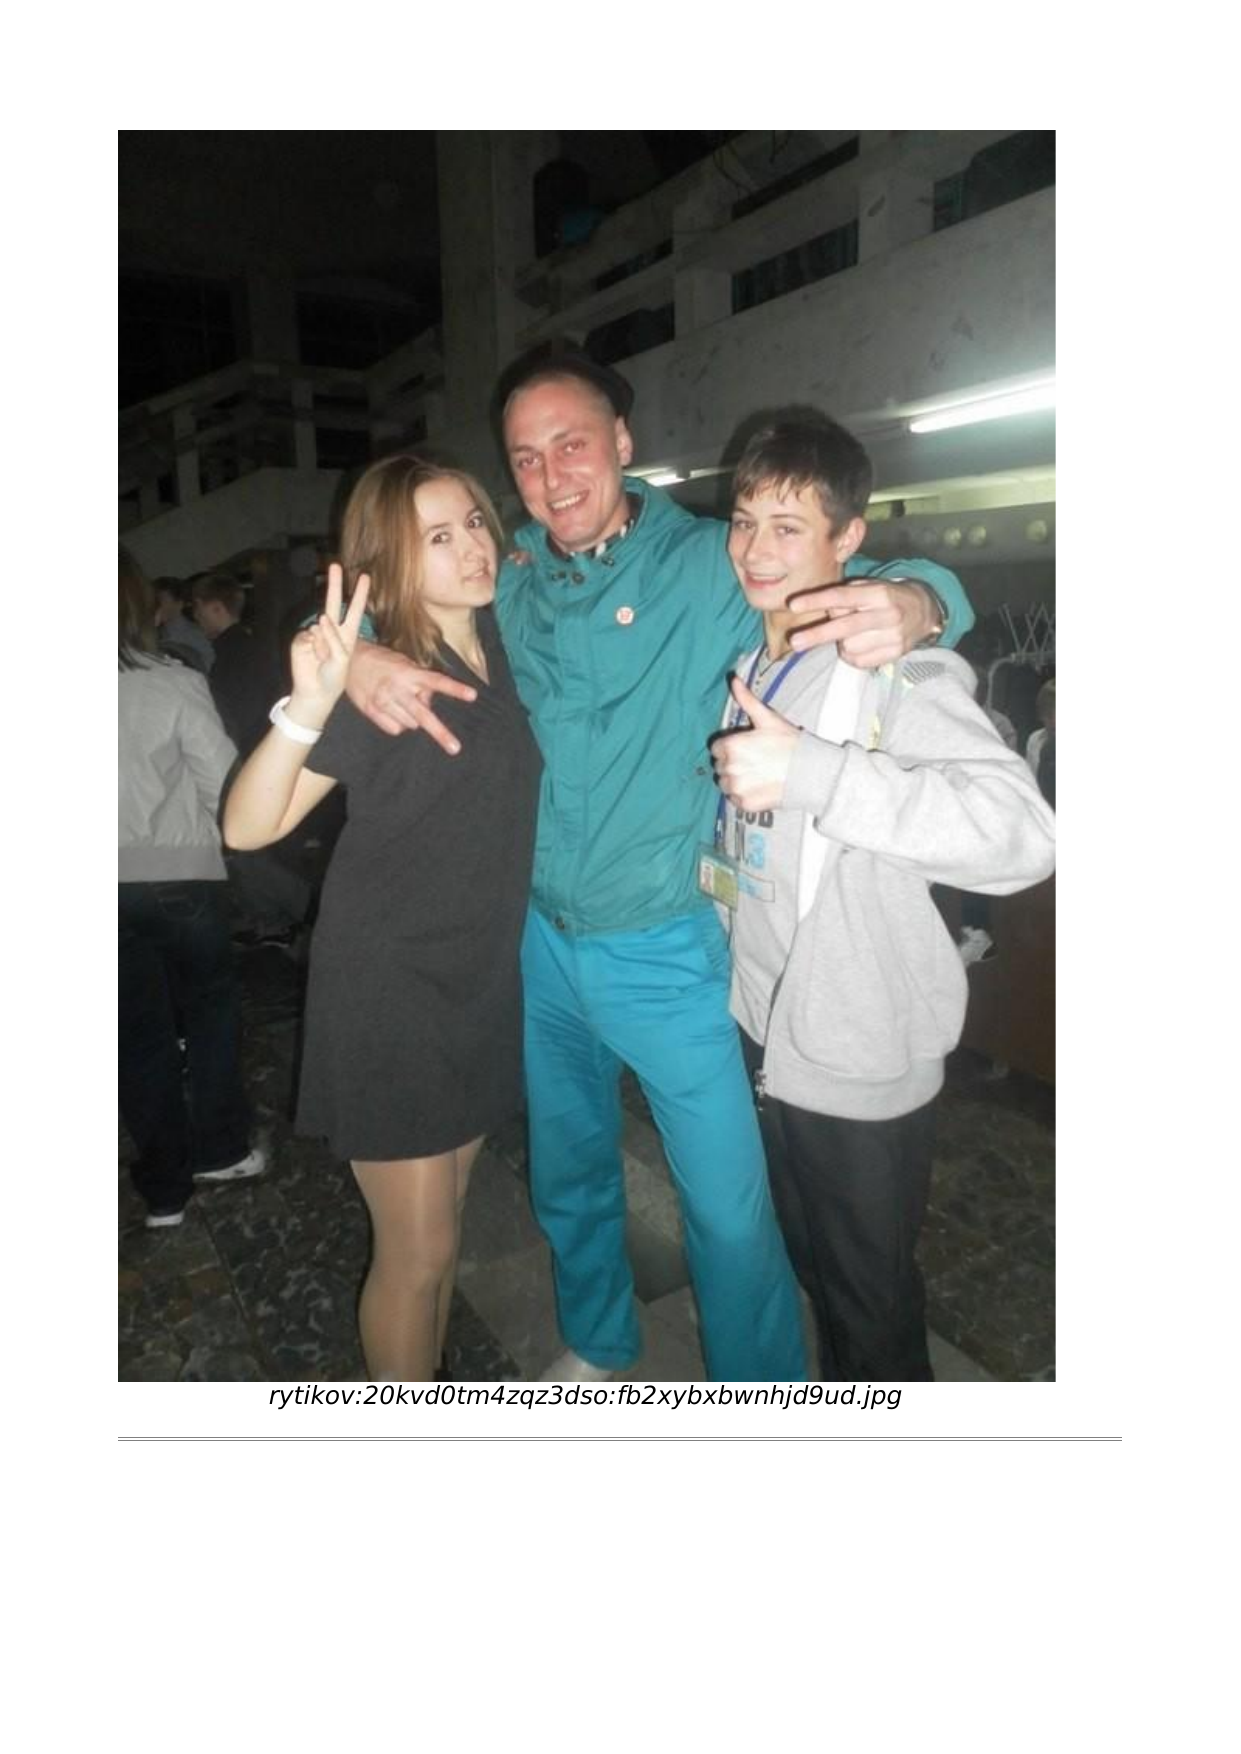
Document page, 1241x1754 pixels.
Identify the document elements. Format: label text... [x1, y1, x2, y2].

text rytikov:20kvd0tm4zqz3dso:fb2xybxbwnhjd9ud.jpg [118, 1382, 1056, 1410]
picture [118, 130, 1056, 1382]
